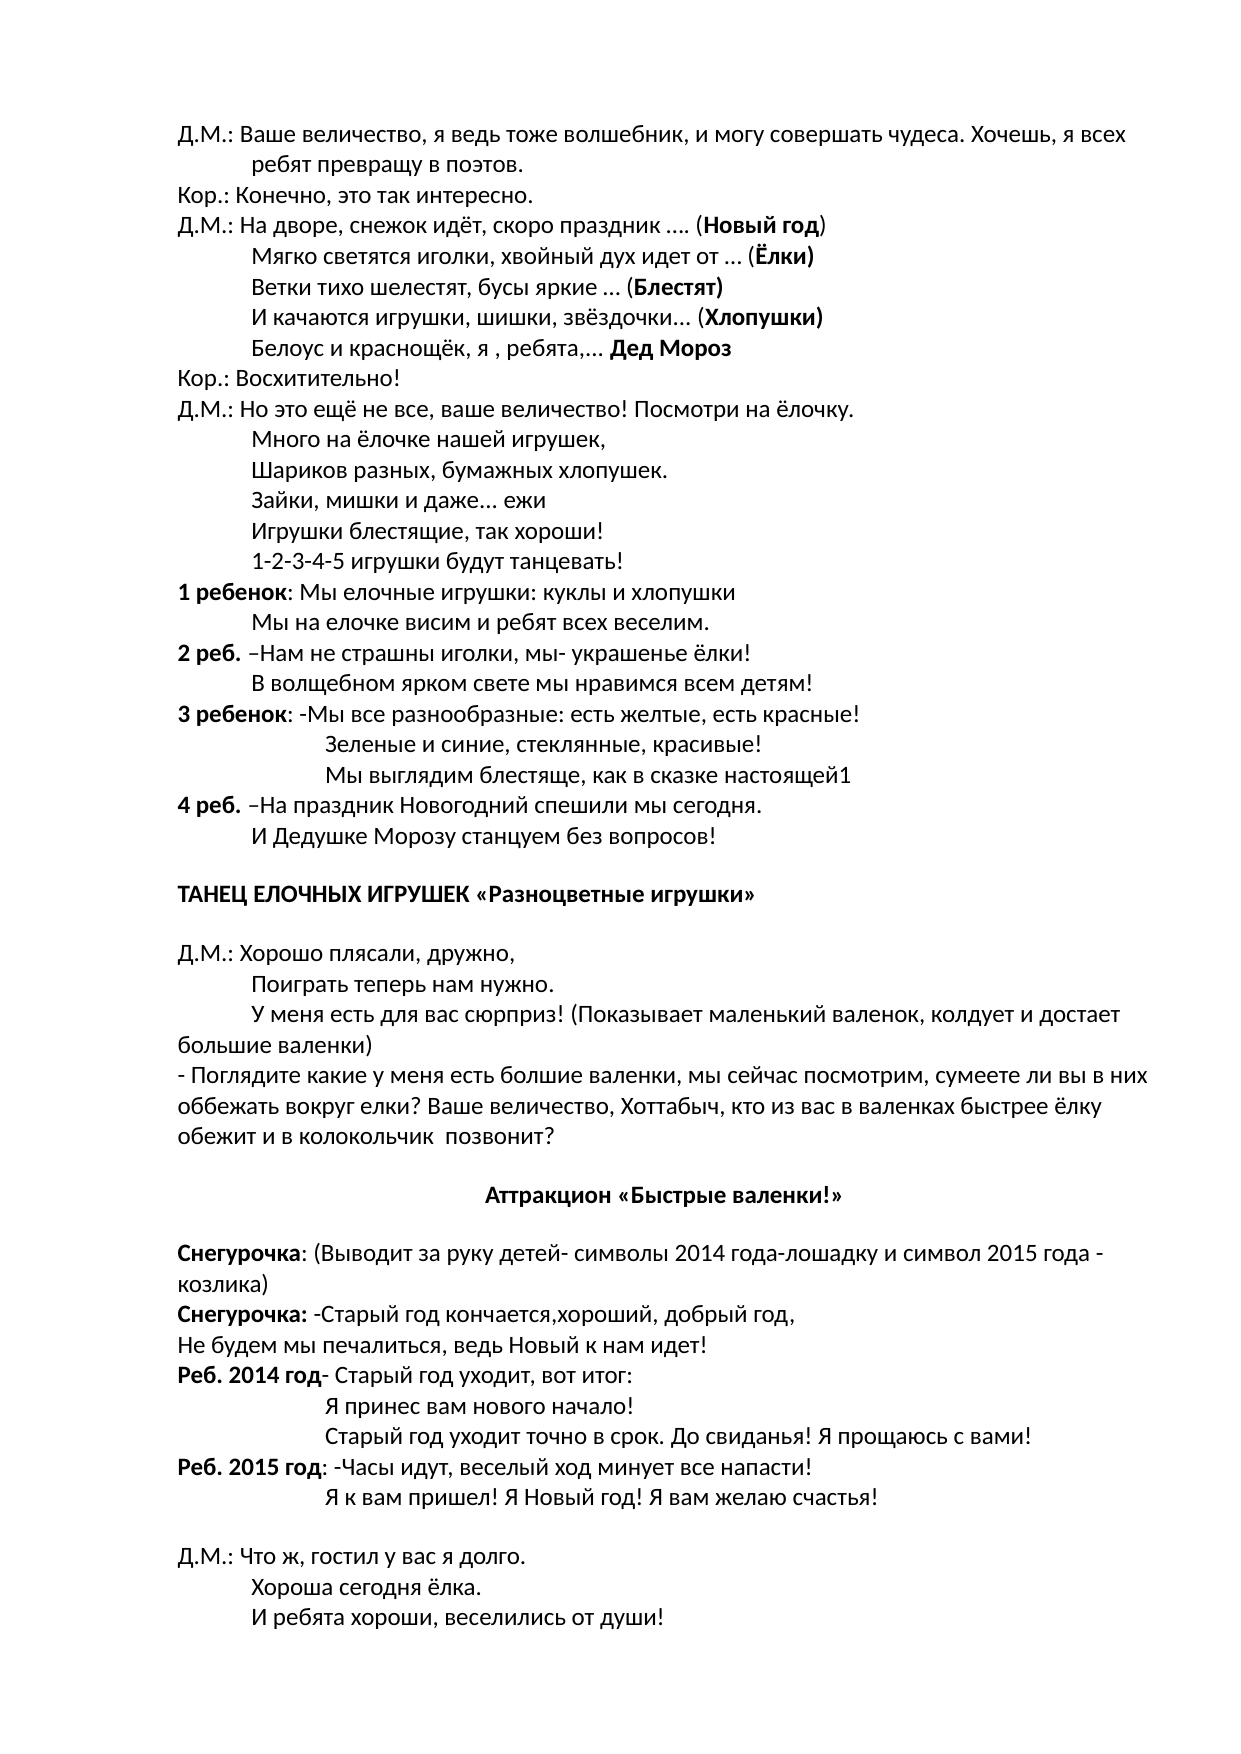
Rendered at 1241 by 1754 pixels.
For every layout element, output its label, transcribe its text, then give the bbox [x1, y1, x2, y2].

text Д.М.: На дворе, снежок идёт, скоро праздник …. (Новый год) [177, 210, 1152, 240]
text Д.М.: Что ж, гостил у вас я долго. [177, 1540, 1152, 1571]
text Д.М.: Но это ещё не все, ваше величество! Посмотри на ёлочку. [177, 393, 1152, 423]
text И Дедушке Морозу станцуем без вопросов! [177, 820, 1152, 851]
text И ребята хороши, веселились от души! [177, 1601, 1152, 1632]
text Снегурочка: -Старый год кончается,хороший, добрый год, [177, 1298, 1152, 1329]
text Аттракцион «Быстрые валенки!» [177, 1179, 1152, 1209]
text Реб. 2014 год- Старый год уходит, вот итог: [177, 1359, 1152, 1390]
text Реб. 2015 год: -Часы идут, веселый ход минует все напасти! [177, 1451, 1152, 1482]
text - Поглядите какие у меня есть болшие валенки, мы сейчас посмотрим, сумеете ли вы в них оббежать вокруг елки? Ваше величество, Хоттабыч, кто из вас в валенках быстрее ёлку обежит и в колокольчик позвонит? [177, 1059, 1152, 1151]
text Старый год уходит точно в срок. До свиданья! Я прощаюсь с вами! [177, 1421, 1152, 1451]
text Я к вам пришел! Я Новый год! Я вам желаю счастья! [177, 1482, 1152, 1512]
text Мы выглядим блестяще, как в сказке настоящей1 [177, 759, 1152, 789]
text Поиграть теперь нам нужно. [177, 968, 1152, 998]
text ТАНЕЦ ЕЛОЧНЫХ ИГРУШЕК «Разноцветные игрушки» [177, 879, 1152, 909]
text Хороша сегодня ёлка. [177, 1571, 1152, 1601]
text И качаются игрушки, шишки, звёздочки... (Хлопушки) [177, 301, 1152, 332]
text Д.М.: Хорошо плясали, дружно, [177, 937, 1152, 968]
text 1-2-3-4-5 игрушки будут танцевать! [177, 545, 1152, 576]
text Много на ёлочке нашей игрушек, [177, 423, 1152, 454]
text Шариков разных, бумажных хлопушек. [177, 454, 1152, 484]
text Игрушки блестящие, так хороши! [177, 515, 1152, 545]
text Кор.: Восхитительно! [177, 362, 1152, 393]
text Ветки тихо шелестят, бусы яркие … (Блестят) [177, 271, 1152, 301]
text Я принес вам нового начало! [177, 1390, 1152, 1421]
text 3 ребенок: -Мы все разнообразные: есть желтые, есть красные! [177, 698, 1152, 728]
text Мягко светятся иголки, хвойный дух идет от … (Ёлки) [177, 240, 1152, 271]
text Зайки, мишки и даже... ежи [177, 484, 1152, 515]
text В волщебном ярком свете мы нравимся всем детям! [177, 667, 1152, 698]
text 1 ребенок: Мы елочные игрушки: куклы и хлопушки [177, 576, 1152, 606]
text Кор.: Конечно, это так интересно. [177, 179, 1152, 210]
text 4 реб. –На праздник Новогодний спешили мы сегодня. [177, 789, 1152, 820]
text Зеленые и синие, стеклянные, красивые! [177, 728, 1152, 759]
text Д.М.: Ваше величество, я ведь тоже волшебник, и могу совершать чудеса. Хочешь, я всех ребят превращу в поэтов. [177, 118, 1152, 179]
text Снегурочка: (Выводит за руку детей- символы 2014 года-лошадку и символ 2015 года -козлика) [177, 1237, 1152, 1298]
text 2 реб. –Нам не страшны иголки, мы- украшенье ёлки! [177, 637, 1152, 667]
text У меня есть для вас сюрприз! (Показывает маленький валенок, колдует и достает большие валенки) [177, 998, 1152, 1059]
text Не будем мы печалиться, ведь Новый к нам идет! [177, 1329, 1152, 1359]
text Мы на елочке висим и ребят всех веселим. [177, 606, 1152, 637]
text Белоус и краснощёк, я , ребята,... Дед Мороз [177, 332, 1152, 362]
